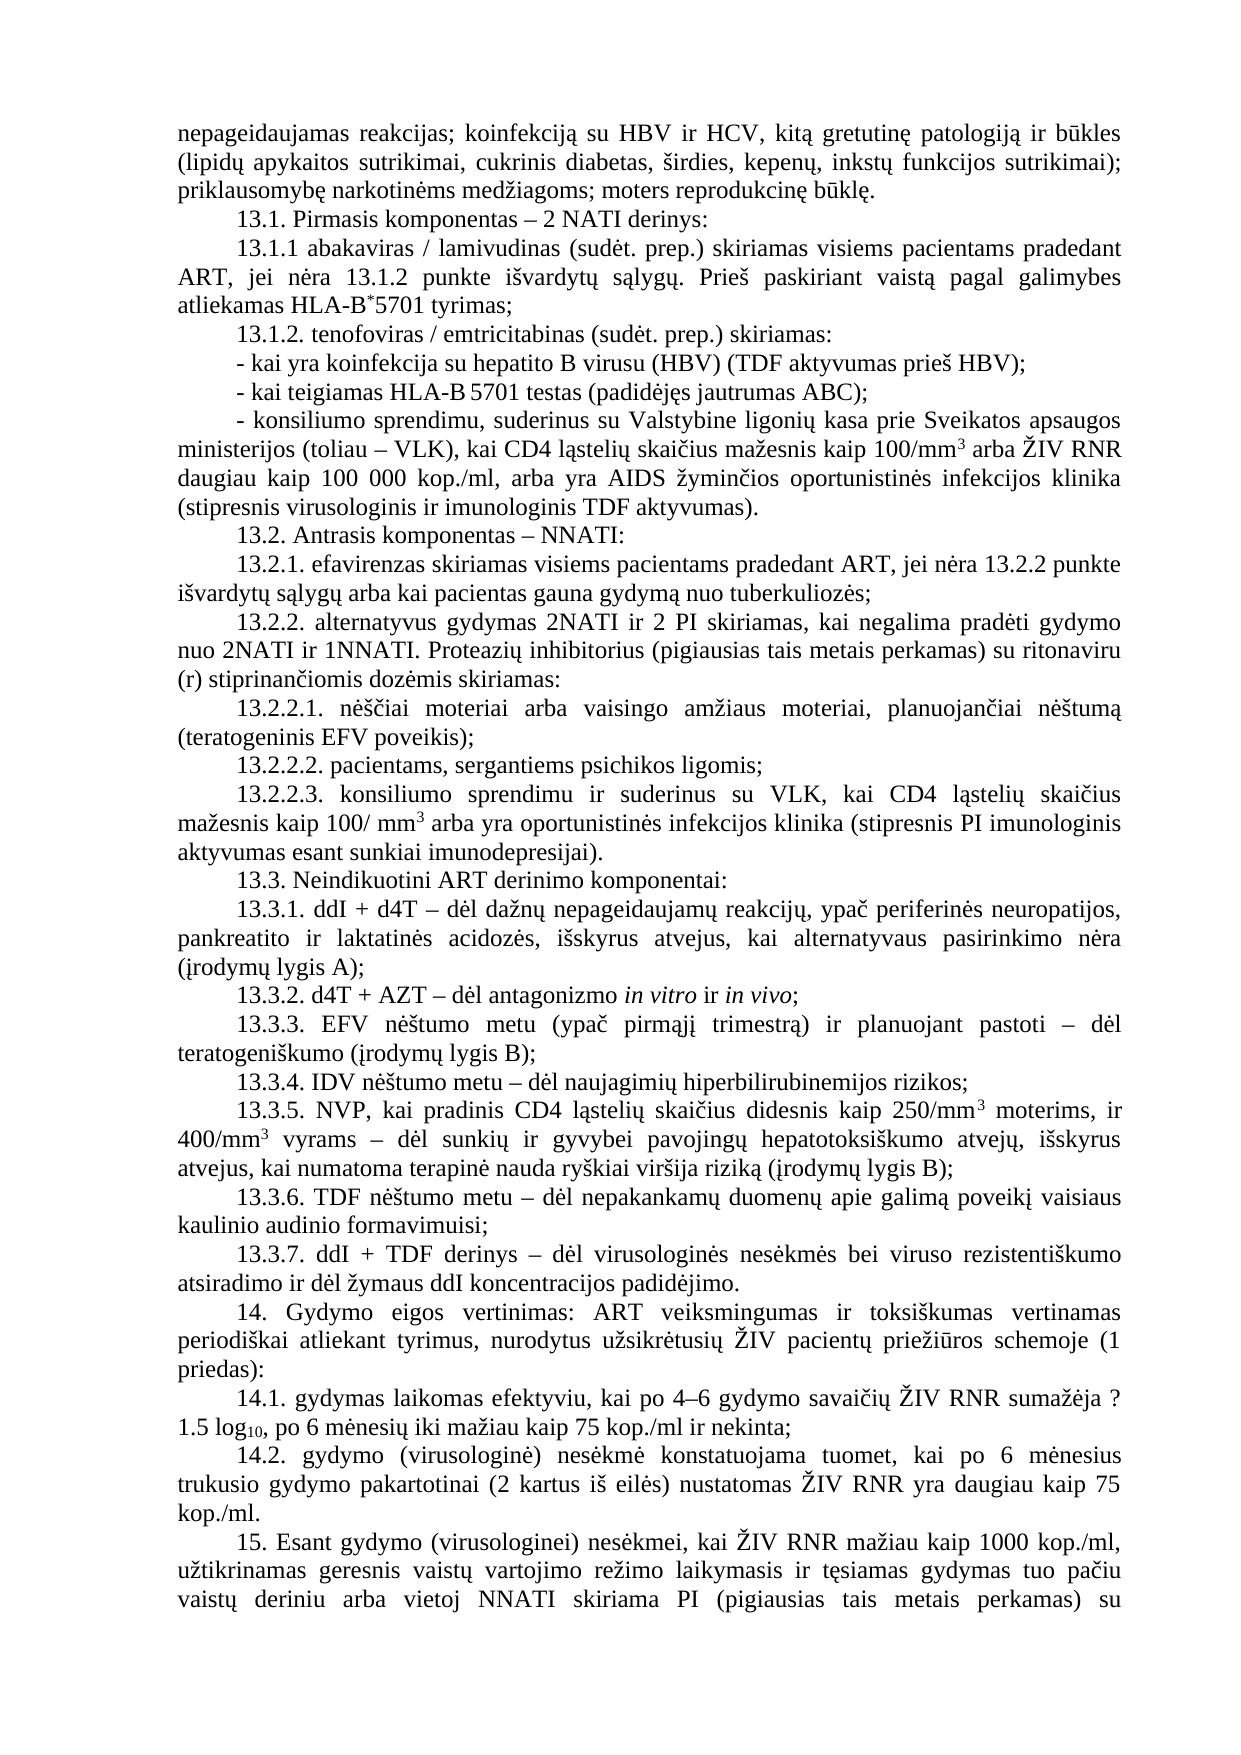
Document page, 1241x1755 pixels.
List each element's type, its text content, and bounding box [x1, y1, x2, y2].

text 13.1. Pirmasis komponentas – 2 NATI derinys: [177, 204, 1122, 233]
text 15. Esant gydymo (virusologinei) nesėkmei, kai ŽIV RNR mažiau kaip 1000 kop./ml, užtikrinamas geresnis vaistų vartojimo režimo laikymasis ir tęsiamas gydymas tuo pačiu vaistų deriniu arba vietoj NNATI skiriama PI (pigiausias tais metais perkamas) su [177, 1527, 1122, 1613]
text 13.3.1. ddI + d4T – dėl dažnų nepageidaujamų reakcijų, ypač periferinės neuropatijos, pankreatito ir laktatinės acidozės, išskyrus atvejus, kai alternatyvaus pasirinkimo nėra (įrodymų lygis A); [177, 894, 1122, 981]
text 13.3.3. EFV nėštumo metu (ypač pirmąjį trimestrą) ir planuojant pastoti – dėl teratogeniškumo (įrodymų lygis B); [177, 1009, 1122, 1067]
text - kai yra koinfekcija su hepatito B virusu (HBV) (TDF aktyvumas prieš HBV); [177, 348, 1122, 377]
text 13.2.1. efavirenzas skiriamas visiems pacientams pradedant ART, jei nėra 13.2.2 punkte išvardytų sąlygų arba kai pacientas gauna gydymą nuo tuberkuliozės; [177, 549, 1122, 607]
text - konsiliumo sprendimu, suderinus su Valstybine ligonių kasa prie Sveikatos apsaugos ministerijos (toliau – VLK), kai CD4 ląstelių skaičius mažesnis kaip 100/mm3 arba ŽIV RNR daugiau kaip 100 000 kop./ml, arba yra AIDS žyminčios oportunistinės infekcijos klinika (stipresnis virusologinis ir imunologinis TDF aktyvumas). [177, 406, 1122, 521]
text nepageidaujamas reakcijas; koinfekciją su HBV ir HCV, kitą gretutinę patologiją ir būkles (lipidų apykaitos sutrikimai, cukrinis diabetas, širdies, kepenų, inkstų funkcijos sutrikimai); priklausomybę narkotinėms medžiagoms; moters reprodukcinę būklę. [177, 118, 1122, 204]
text 13.2.2. alternatyvus gydymas 2NATI ir 2 PI skiriamas, kai negalima pradėti gydymo nuo 2NATI ir 1NNATI. Proteazių inhibitorius (pigiausias tais metais perkamas) su ritonaviru (r) stiprinančiomis dozėmis skiriamas: [177, 607, 1122, 693]
text 13.3.4. IDV nėštumo metu – dėl naujagimių hiperbilirubinemijos rizikos; [177, 1067, 1122, 1096]
text 13.2.2.1. nėščiai moteriai arba vaisingo amžiaus moteriai, planuojančiai nėštumą (teratogeninis EFV poveikis); [177, 693, 1122, 751]
text 13.3.2. d4T + AZT – dėl antagonizmo in vitro ir in vivo; [177, 981, 1122, 1009]
text 13.2.2.3. konsiliumo sprendimu ir suderinus su VLK, kai CD4 ląstelių skaičius mažesnis kaip 100/ mm3 arba yra oportunistinės infekcijos klinika (stipresnis PI imunologinis aktyvumas esant sunkiai imunodepresijai). [177, 779, 1122, 866]
text 13.1.1 abakaviras / lamivudinas (sudėt. prep.) skiriamas visiems pacientams pradedant ART, jei nėra 13.1.2 punkte išvardytų sąlygų. Prieš paskiriant vaistą pagal galimybes atliekamas HLA-B*5701 tyrimas; [177, 233, 1122, 319]
text 13.3. Neindikuotini ART derinimo komponentai: [177, 866, 1122, 894]
text 14.1. gydymas laikomas efektyviu, kai po 4–6 gydymo savaičių ŽIV RNR sumažėja ?1.5 log10, po 6 mėnesių iki mažiau kaip 75 kop./ml ir nekinta; [177, 1383, 1122, 1441]
text - kai teigiamas HLA-B 5701 testas (padidėjęs jautrumas ABC); [177, 377, 1122, 406]
text 14.2. gydymo (virusologinė) nesėkmė konstatuojama tuomet, kai po 6 mėnesius trukusio gydymo pakartotinai (2 kartus iš eilės) nustatomas ŽIV RNR yra daugiau kaip 75 kop./ml. [177, 1441, 1122, 1527]
text 14. Gydymo eigos vertinimas: ART veiksmingumas ir toksiškumas vertinamas periodiškai atliekant tyrimus, nurodytus užsikrėtusių ŽIV pacientų priežiūros schemoje (1 priedas): [177, 1297, 1122, 1383]
text 13.1.2. tenofoviras / emtricitabinas (sudėt. prep.) skiriamas: [177, 319, 1122, 348]
text 13.3.7. ddI + TDF derinys – dėl virusologinės nesėkmės bei viruso rezistentiškumo atsiradimo ir dėl žymaus ddI koncentracijos padidėjimo. [177, 1239, 1122, 1297]
text 13.3.5. NVP, kai pradinis CD4 ląstelių skaičius didesnis kaip 250/mm3 moterims, ir 400/mm3 vyrams – dėl sunkių ir gyvybei pavojingų hepatotoksiškumo atvejų, išskyrus atvejus, kai numatoma terapinė nauda ryškiai viršija riziką (įrodymų lygis B); [177, 1096, 1122, 1182]
text 13.2. Antrasis komponentas – NNATI: [177, 521, 1122, 549]
text 13.2.2.2. pacientams, sergantiems psichikos ligomis; [177, 751, 1122, 779]
text 13.3.6. TDF nėštumo metu – dėl nepakankamų duomenų apie galimą poveikį vaisiaus kaulinio audinio formavimuisi; [177, 1182, 1122, 1239]
